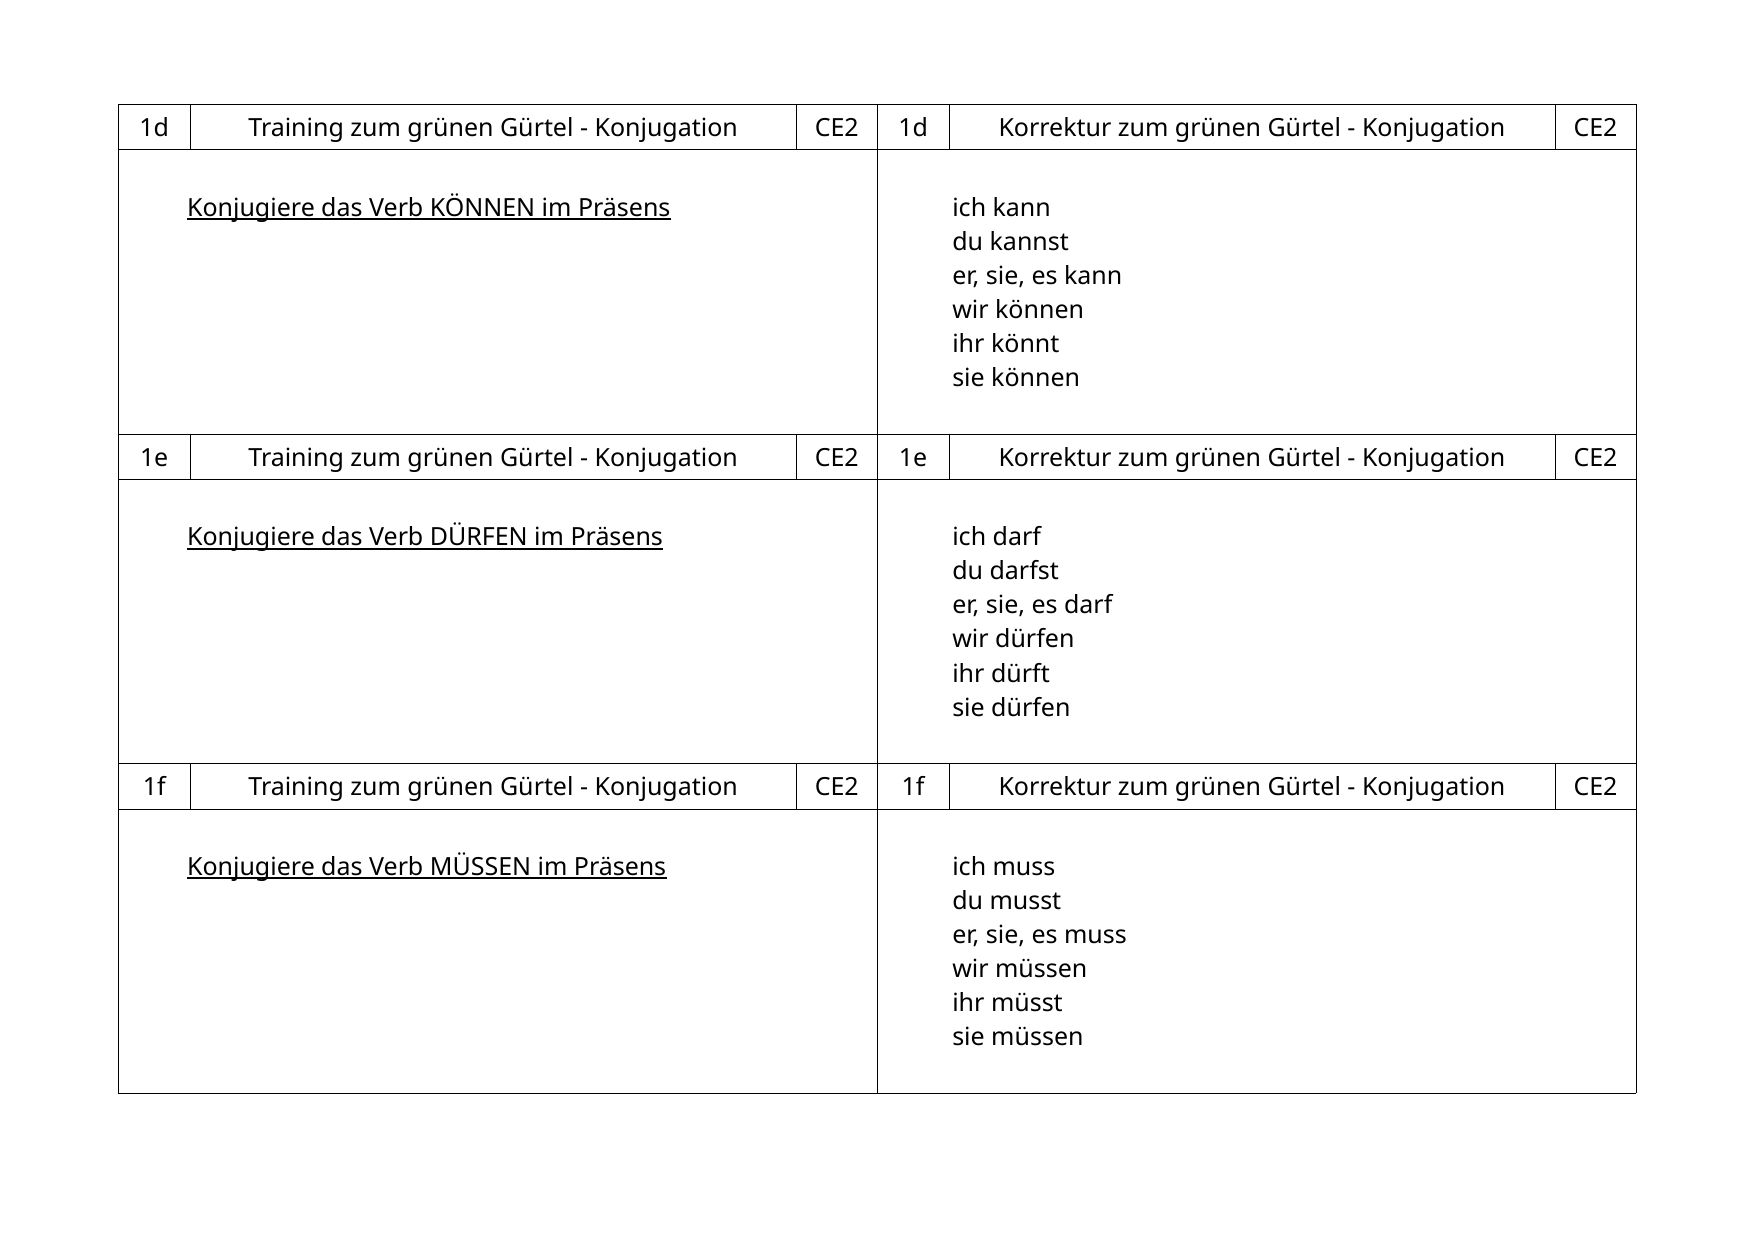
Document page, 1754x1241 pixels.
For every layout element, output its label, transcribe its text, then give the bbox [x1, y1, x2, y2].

table_cell CE2 [1556, 435, 1636, 479]
table_cell Konjugiere das Verb MÜSSEN im Präsens [119, 810, 877, 1093]
table_header CE2 [1556, 105, 1636, 149]
table_cell Training zum grünen Gürtel - Konjugation [191, 435, 796, 479]
table_cell 1f [878, 764, 949, 809]
table_cell 1e [878, 435, 949, 479]
table_cell CE2 [1556, 764, 1636, 809]
table_cell 1e [119, 435, 190, 479]
table_cell Konjugiere das Verb DÜRFEN im Präsens [119, 480, 877, 763]
table_cell CE2 [797, 764, 877, 809]
table_header 1d [119, 105, 190, 149]
table_header CE2 [797, 105, 877, 149]
table_header 1d [878, 105, 949, 149]
table_cell Korrektur zum grünen Gürtel - Konjugation [950, 764, 1555, 809]
table_cell ich muss du musst er, sie, es muss wir müssen ihr müsst sie müssen [878, 810, 1636, 1093]
table_cell ich darf du darfst er, sie, es darf wir dürfen ihr dürft sie dürfen [878, 480, 1636, 763]
table_cell Konjugiere das Verb KÖNNEN im Präsens [119, 150, 877, 433]
table_cell 1f [119, 764, 190, 809]
table_cell Korrektur zum grünen Gürtel - Konjugation [950, 435, 1555, 479]
table_cell Training zum grünen Gürtel - Konjugation [191, 764, 796, 809]
table_cell ich kann du kannst er, sie, es kann wir können ihr könnt sie können [878, 150, 1636, 433]
table_cell CE2 [797, 435, 877, 479]
table_header Training zum grünen Gürtel - Konjugation [191, 105, 796, 149]
table_header Korrektur zum grünen Gürtel - Konjugation [950, 105, 1555, 149]
